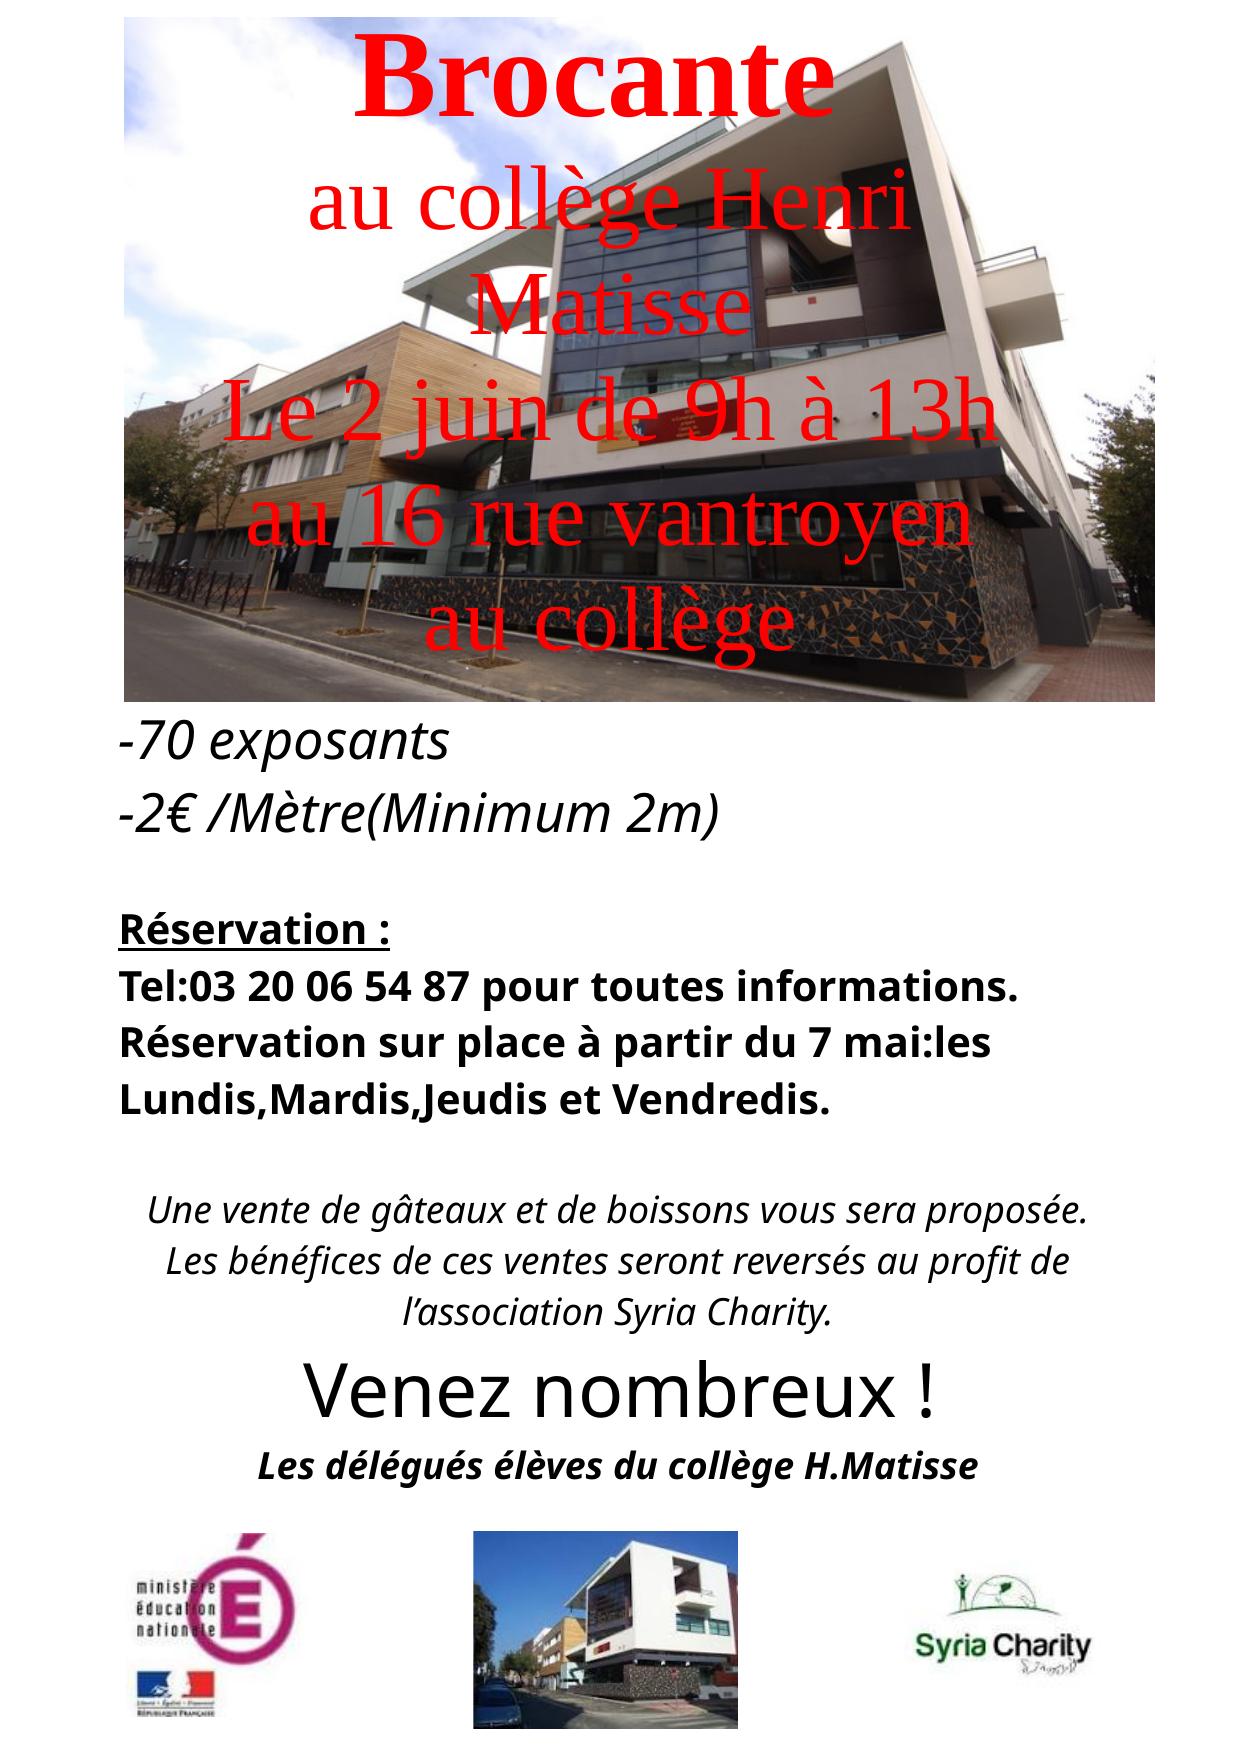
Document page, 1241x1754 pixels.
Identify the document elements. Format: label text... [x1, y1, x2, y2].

picture [473, 1531, 738, 1729]
text Une vente de gâteaux et de boissons vous sera proposée. Les bénéfices de ces ventes seront reversés au profit de l’association Syria Charity. [118, 1184, 1122, 1337]
picture [124, 17, 1155, 702]
text -70 exposants [118, 118, 1122, 775]
picture [854, 1537, 1155, 1717]
text -2€ /Mètre(Minimum 2m) [118, 775, 1122, 849]
text Les délégués élèves du collège H.Matisse [118, 1439, 1122, 1490]
text Tel:03 20 06 54 87 pour toutes informations. Réservation sur place à partir du 7 mai:les Lundis,Mardis,Jeudis et Vendredis. [118, 957, 1122, 1127]
picture [125, 1533, 309, 1717]
text Réservation : [118, 900, 1122, 957]
text Venez nombreux ! [118, 1337, 1122, 1439]
